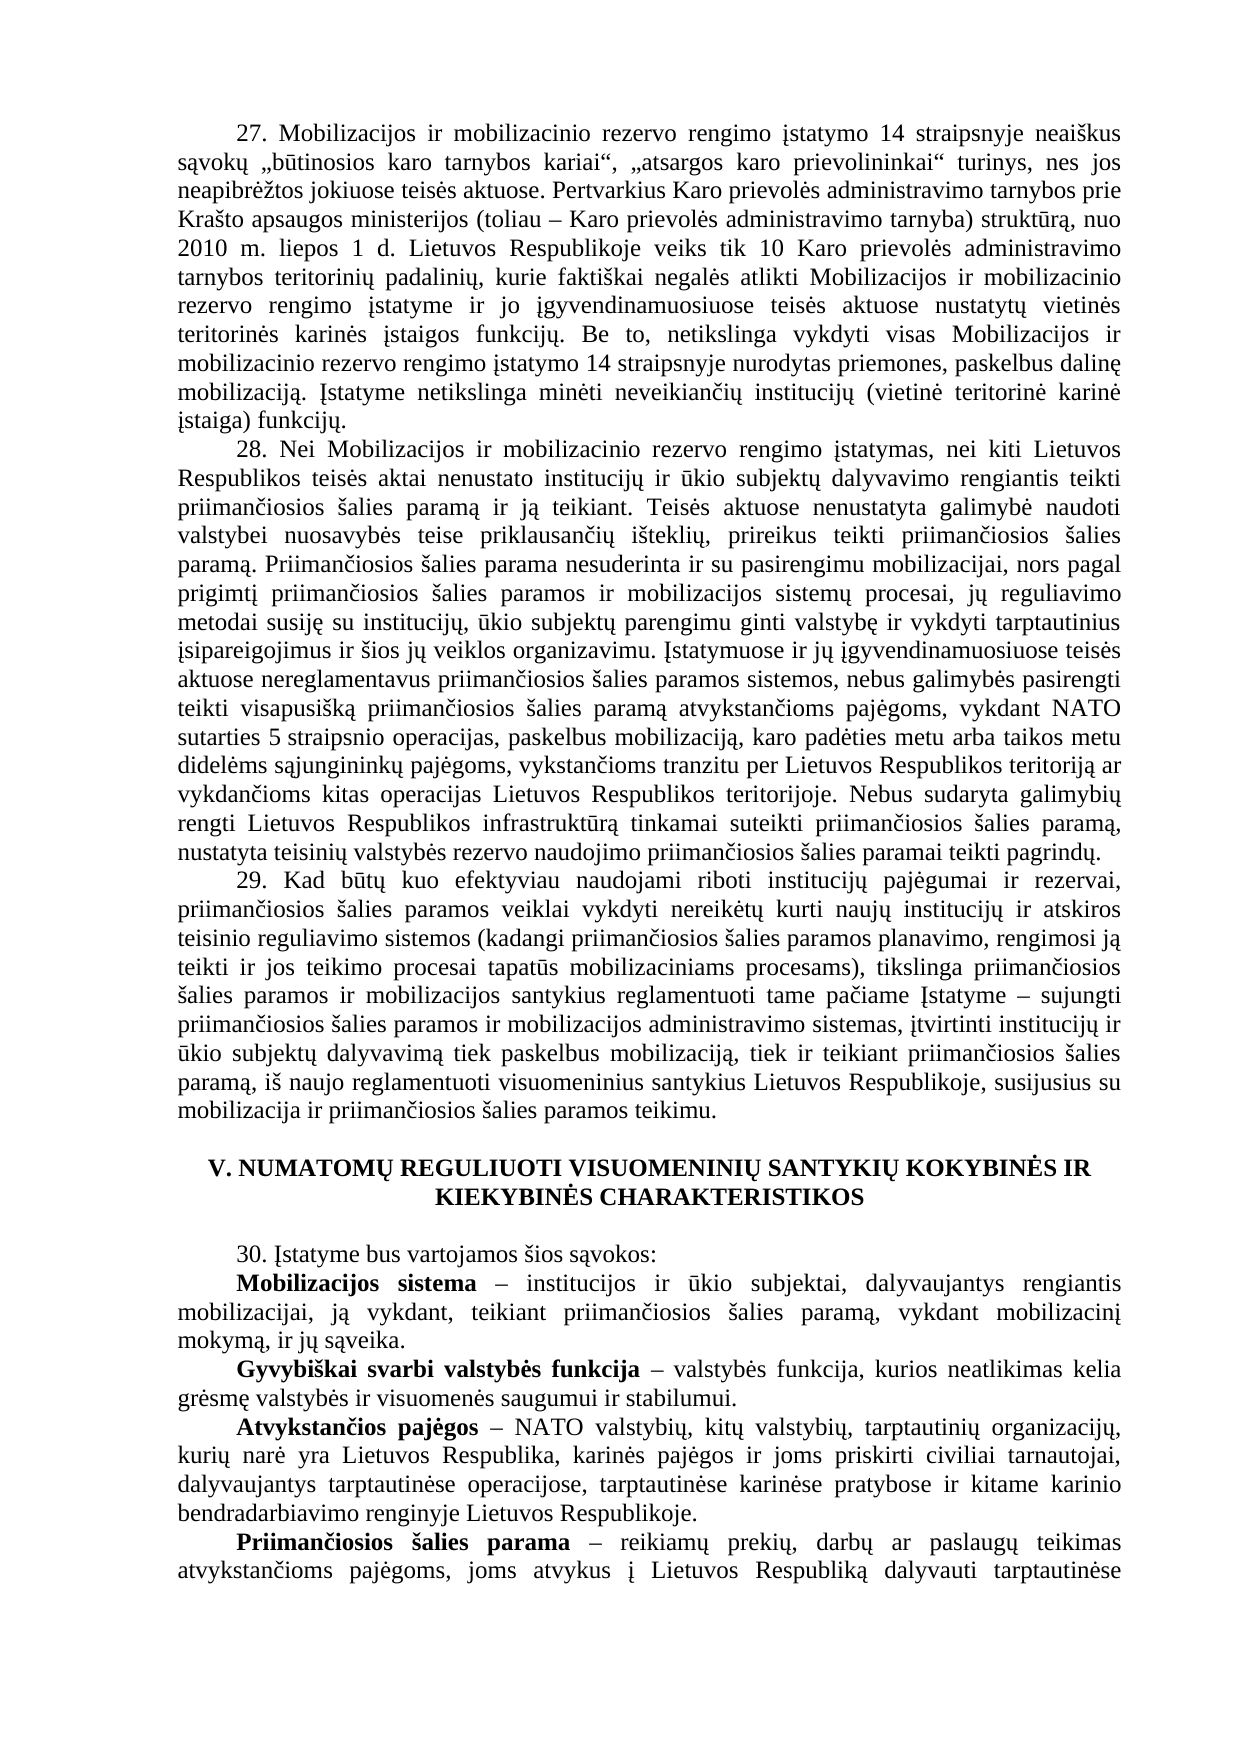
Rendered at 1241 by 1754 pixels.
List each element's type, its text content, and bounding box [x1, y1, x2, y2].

text V. NUMATOMŲ REGULIUOTI VISUOMENINIŲ SANTYKIŲ KOKYBINĖS IR KIEKYBINĖS CHARAKTERISTIKOS [177, 1153, 1122, 1211]
text Mobilizacijos sistema – institucijos ir ūkio subjektai, dalyvaujantys rengiantis mobilizacijai, ją vykdant, teikiant priimančiosios šalies paramą, vykdant mobilizacinį mokymą, ir jų sąveika. [177, 1268, 1122, 1354]
text Gyvybiškai svarbi valstybės funkcija – valstybės funkcija, kurios neatlikimas kelia grėsmę valstybės ir visuomenės saugumui ir stabilumui. [177, 1354, 1122, 1412]
text Atvykstančios pajėgos – NATO valstybių, kitų valstybių, tarptautinių organizacijų, kurių narė yra Lietuvos Respublika, karinės pajėgos ir joms priskirti civiliai tarnautojai, dalyvaujantys tarptautinėse operacijose, tarptautinėse karinėse pratybose ir kitame karinio bendradarbiavimo renginyje Lietuvos Respublikoje. [177, 1412, 1122, 1527]
text 29. Kad būtų kuo efektyviau naudojami riboti institucijų pajėgumai ir rezervai, priimančiosios šalies paramos veiklai vykdyti nereikėtų kurti naujų institucijų ir atskiros teisinio reguliavimo sistemos (kadangi priimančiosios šalies paramos planavimo, rengimosi ją teikti ir jos teikimo procesai tapatūs mobilizaciniams procesams), tikslinga priimančiosios šalies paramos ir mobilizacijos santykius reglamentuoti tame pačiame Įstatyme – sujungti priimančiosios šalies paramos ir mobilizacijos administravimo sistemas, įtvirtinti institucijų ir ūkio subjektų dalyvavimą tiek paskelbus mobilizaciją, tiek ir teikiant priimančiosios šalies paramą, iš naujo reglamentuoti visuomeninius santykius Lietuvos Respublikoje, susijusius su mobilizacija ir priimančiosios šalies paramos teikimu. [177, 866, 1122, 1124]
text Priimančiosios šalies parama – reikiamų prekių, darbų ar paslaugų teikimas atvykstančioms pajėgoms, joms atvykus į Lietuvos Respubliką dalyvauti tarptautinėse [177, 1527, 1122, 1584]
text 27. Mobilizacijos ir mobilizacinio rezervo rengimo įstatymo 14 straipsnyje neaiškus sąvokų „būtinosios karo tarnybos kariai“, „atsargos karo prievolininkai“ turinys, nes jos neapibrėžtos jokiuose teisės aktuose. Pertvarkius Karo prievolės administravimo tarnybos prie Krašto apsaugos ministerijos (toliau – Karo prievolės administravimo tarnyba) struktūrą, nuo 2010 m. liepos 1 d. Lietuvos Respublikoje veiks tik 10 Karo prievolės administravimo tarnybos teritorinių padalinių, kurie faktiškai negalės atlikti Mobilizacijos ir mobilizacinio rezervo rengimo įstatyme ir jo įgyvendinamuosiuose teisės aktuose nustatytų vietinės teritorinės karinės įstaigos funkcijų. Be to, netikslinga vykdyti visas Mobilizacijos ir mobilizacinio rezervo rengimo įstatymo 14 straipsnyje nurodytas priemones, paskelbus dalinę mobilizaciją. Įstatyme netikslinga minėti neveikiančių institucijų (vietinė teritorinė karinė įstaiga) funkcijų. [177, 118, 1122, 434]
text 28. Nei Mobilizacijos ir mobilizacinio rezervo rengimo įstatymas, nei kiti Lietuvos Respublikos teisės aktai nenustato institucijų ir ūkio subjektų dalyvavimo rengiantis teikti priimančiosios šalies paramą ir ją teikiant. Teisės aktuose nenustatyta galimybė naudoti valstybei nuosavybės teise priklausančių išteklių, prireikus teikti priimančiosios šalies paramą. Priimančiosios šalies parama nesuderinta ir su pasirengimu mobilizacijai, nors pagal prigimtį priimančiosios šalies paramos ir mobilizacijos sistemų procesai, jų reguliavimo metodai susiję su institucijų, ūkio subjektų parengimu ginti valstybę ir vykdyti tarptautinius įsipareigojimus ir šios jų veiklos organizavimu. Įstatymuose ir jų įgyvendinamuosiuose teisės aktuose nereglamentavus priimančiosios šalies paramos sistemos, nebus galimybės pasirengti teikti visapusišką priimančiosios šalies paramą atvykstančioms pajėgoms, vykdant NATO sutarties 5 straipsnio operacijas, paskelbus mobilizaciją, karo padėties metu arba taikos metu didelėms sąjungininkų pajėgoms, vykstančioms tranzitu per Lietuvos Respublikos teritoriją ar vykdančioms kitas operacijas Lietuvos Respublikos teritorijoje. Nebus sudaryta galimybių rengti Lietuvos Respublikos infrastruktūrą tinkamai suteikti priimančiosios šalies paramą, nustatyta teisinių valstybės rezervo naudojimo priimančiosios šalies paramai teikti pagrindų. [177, 434, 1122, 866]
text 30. Įstatyme bus vartojamos šios sąvokos: [177, 1239, 1122, 1268]
